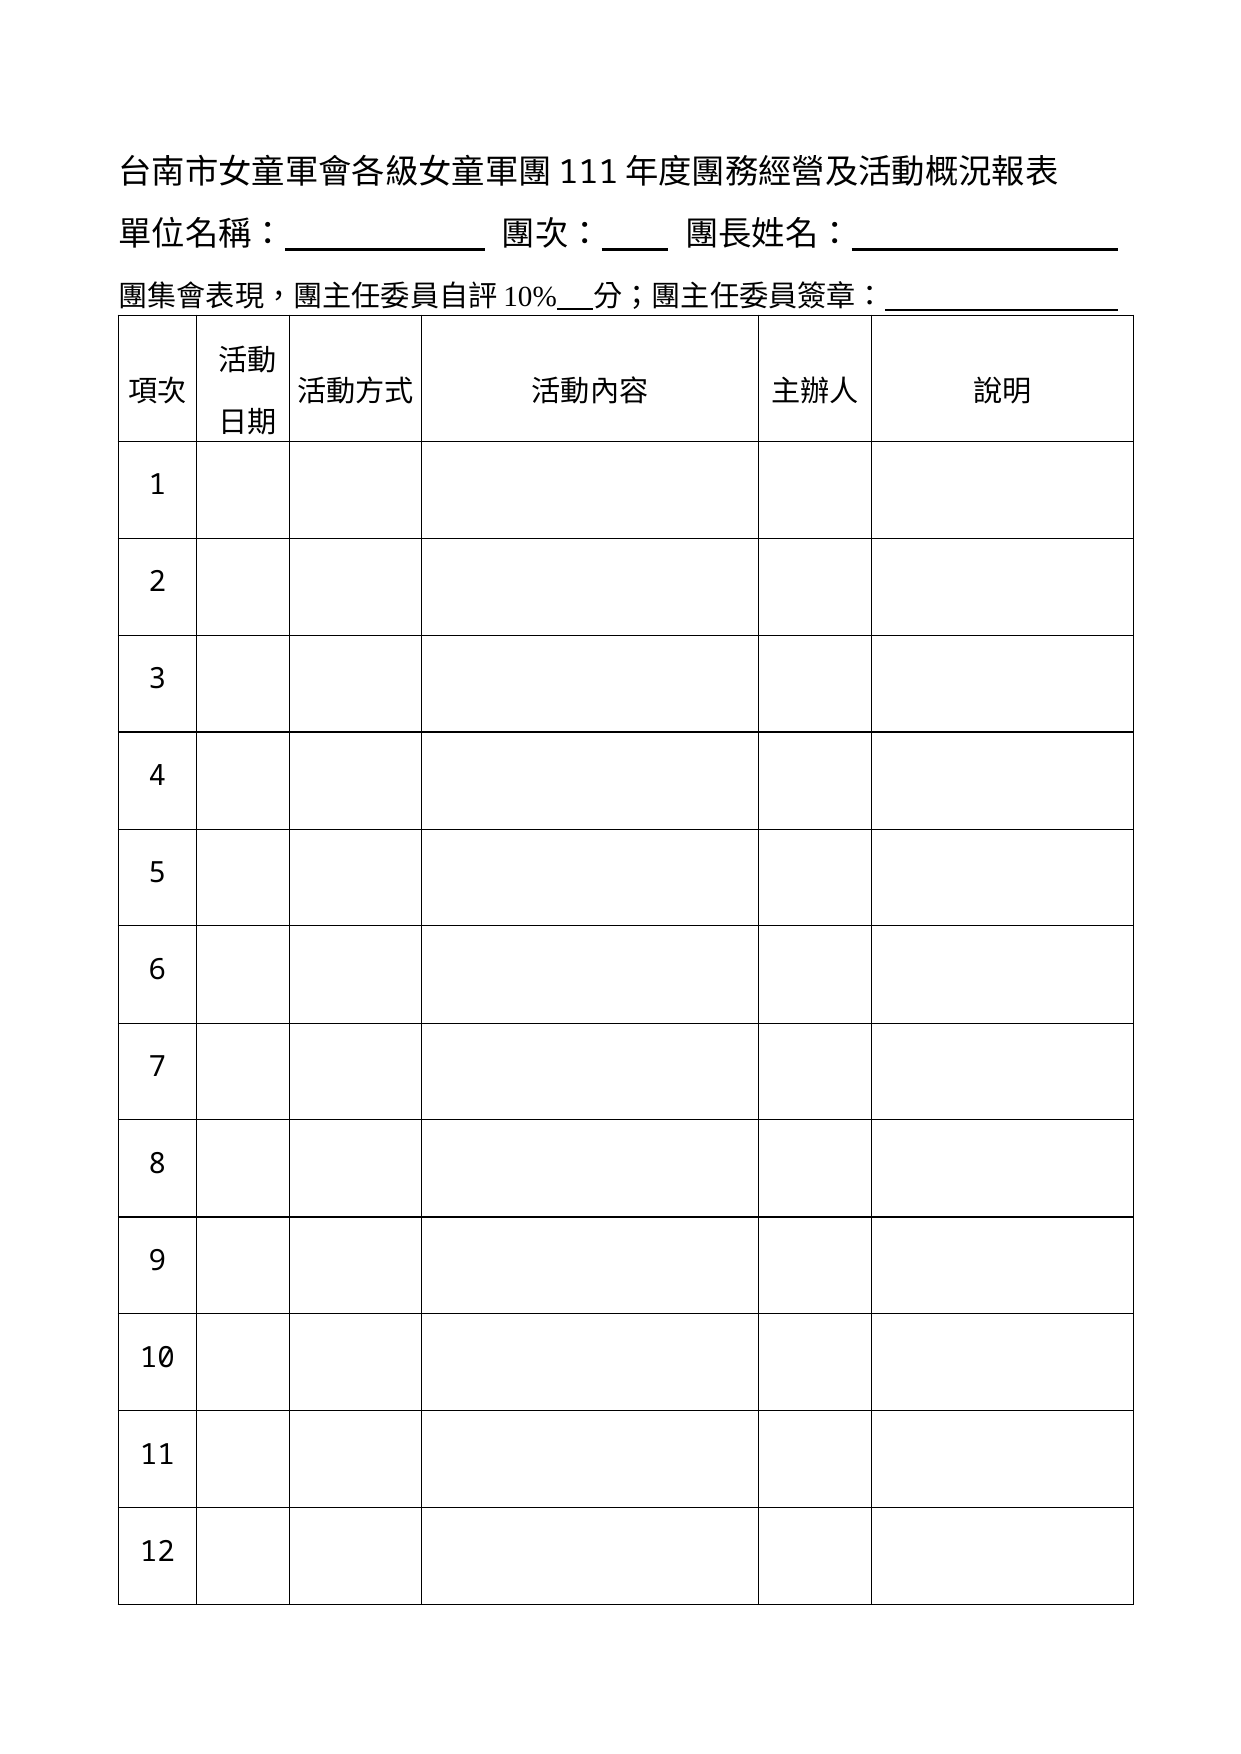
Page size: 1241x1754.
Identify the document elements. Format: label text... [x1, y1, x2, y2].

table_cell [422, 1120, 758, 1216]
table_cell [759, 1314, 871, 1410]
table_cell [197, 830, 289, 925]
table_cell [197, 636, 289, 731]
table_cell [759, 539, 871, 634]
table_cell [872, 1024, 1133, 1119]
table_cell [759, 830, 871, 925]
table_cell 8 [119, 1120, 196, 1216]
table_cell [872, 636, 1133, 731]
table_cell [197, 1024, 289, 1119]
table_header 活動方式 [290, 316, 421, 441]
table_cell [290, 442, 421, 537]
table_cell [759, 1218, 871, 1313]
table_cell [872, 1508, 1133, 1604]
table_cell [759, 442, 871, 537]
table_header 活動內容 [422, 316, 758, 441]
table_cell [422, 1024, 758, 1119]
table_cell 6 [119, 926, 196, 1022]
table_cell [422, 1314, 758, 1410]
table_cell [290, 1411, 421, 1507]
table_cell [872, 1314, 1133, 1410]
text 團集會表現，團主任委員自評10% 分；團主任委員簽章： [118, 252, 1122, 314]
table_cell [759, 1120, 871, 1216]
table_cell [759, 1508, 871, 1604]
table_cell [290, 1120, 421, 1216]
table_header 說明 [872, 316, 1133, 441]
table_cell 1 [119, 442, 196, 537]
table_cell [872, 1120, 1133, 1216]
table_cell 9 [119, 1218, 196, 1313]
table_cell [290, 830, 421, 925]
table_cell [422, 1508, 758, 1604]
table_cell [197, 733, 289, 828]
table_cell [290, 1508, 421, 1604]
table_cell [872, 733, 1133, 828]
table_cell [422, 442, 758, 537]
table_cell [290, 1218, 421, 1313]
table_cell 10 [119, 1314, 196, 1410]
table_cell [872, 1218, 1133, 1313]
table_cell [422, 1218, 758, 1313]
table_cell 12 [119, 1508, 196, 1604]
table_cell [422, 830, 758, 925]
table_cell [197, 1508, 289, 1604]
table_cell [422, 636, 758, 731]
table_cell [872, 539, 1133, 634]
text 台南市女童軍會各級女童軍團111年度團務經營及活動概況報表 [118, 127, 1122, 189]
table_cell [759, 636, 871, 731]
table_cell 3 [119, 636, 196, 731]
table_cell [290, 926, 421, 1022]
table_cell [872, 1411, 1133, 1507]
table_cell [197, 926, 289, 1022]
table_cell [422, 733, 758, 828]
table_cell [197, 1218, 289, 1313]
table_cell [759, 733, 871, 828]
table_cell [197, 1314, 289, 1410]
table_cell 11 [119, 1411, 196, 1507]
table_cell [290, 1314, 421, 1410]
table_cell [872, 442, 1133, 537]
table_cell [197, 539, 289, 634]
table_cell [290, 733, 421, 828]
table_cell 2 [119, 539, 196, 634]
table_cell 4 [119, 733, 196, 828]
table_cell [290, 636, 421, 731]
table_cell [872, 830, 1133, 925]
text 單位名稱： 團次： 團長姓名： [118, 189, 1122, 252]
table_cell [759, 1411, 871, 1507]
table_cell [872, 926, 1133, 1022]
table_cell [422, 926, 758, 1022]
table_cell 5 [119, 830, 196, 925]
table_header 主辦人 [759, 316, 871, 441]
table_cell [422, 539, 758, 634]
table_cell [197, 1411, 289, 1507]
table_cell [759, 1024, 871, 1119]
table_header 項次 [119, 316, 196, 441]
table_cell [197, 1120, 289, 1216]
table_header 活動 日期 [197, 316, 289, 441]
table_cell [290, 539, 421, 634]
table_cell [290, 1024, 421, 1119]
table_cell [759, 926, 871, 1022]
table_cell [197, 442, 289, 537]
table_cell [422, 1411, 758, 1507]
table_cell 7 [119, 1024, 196, 1119]
